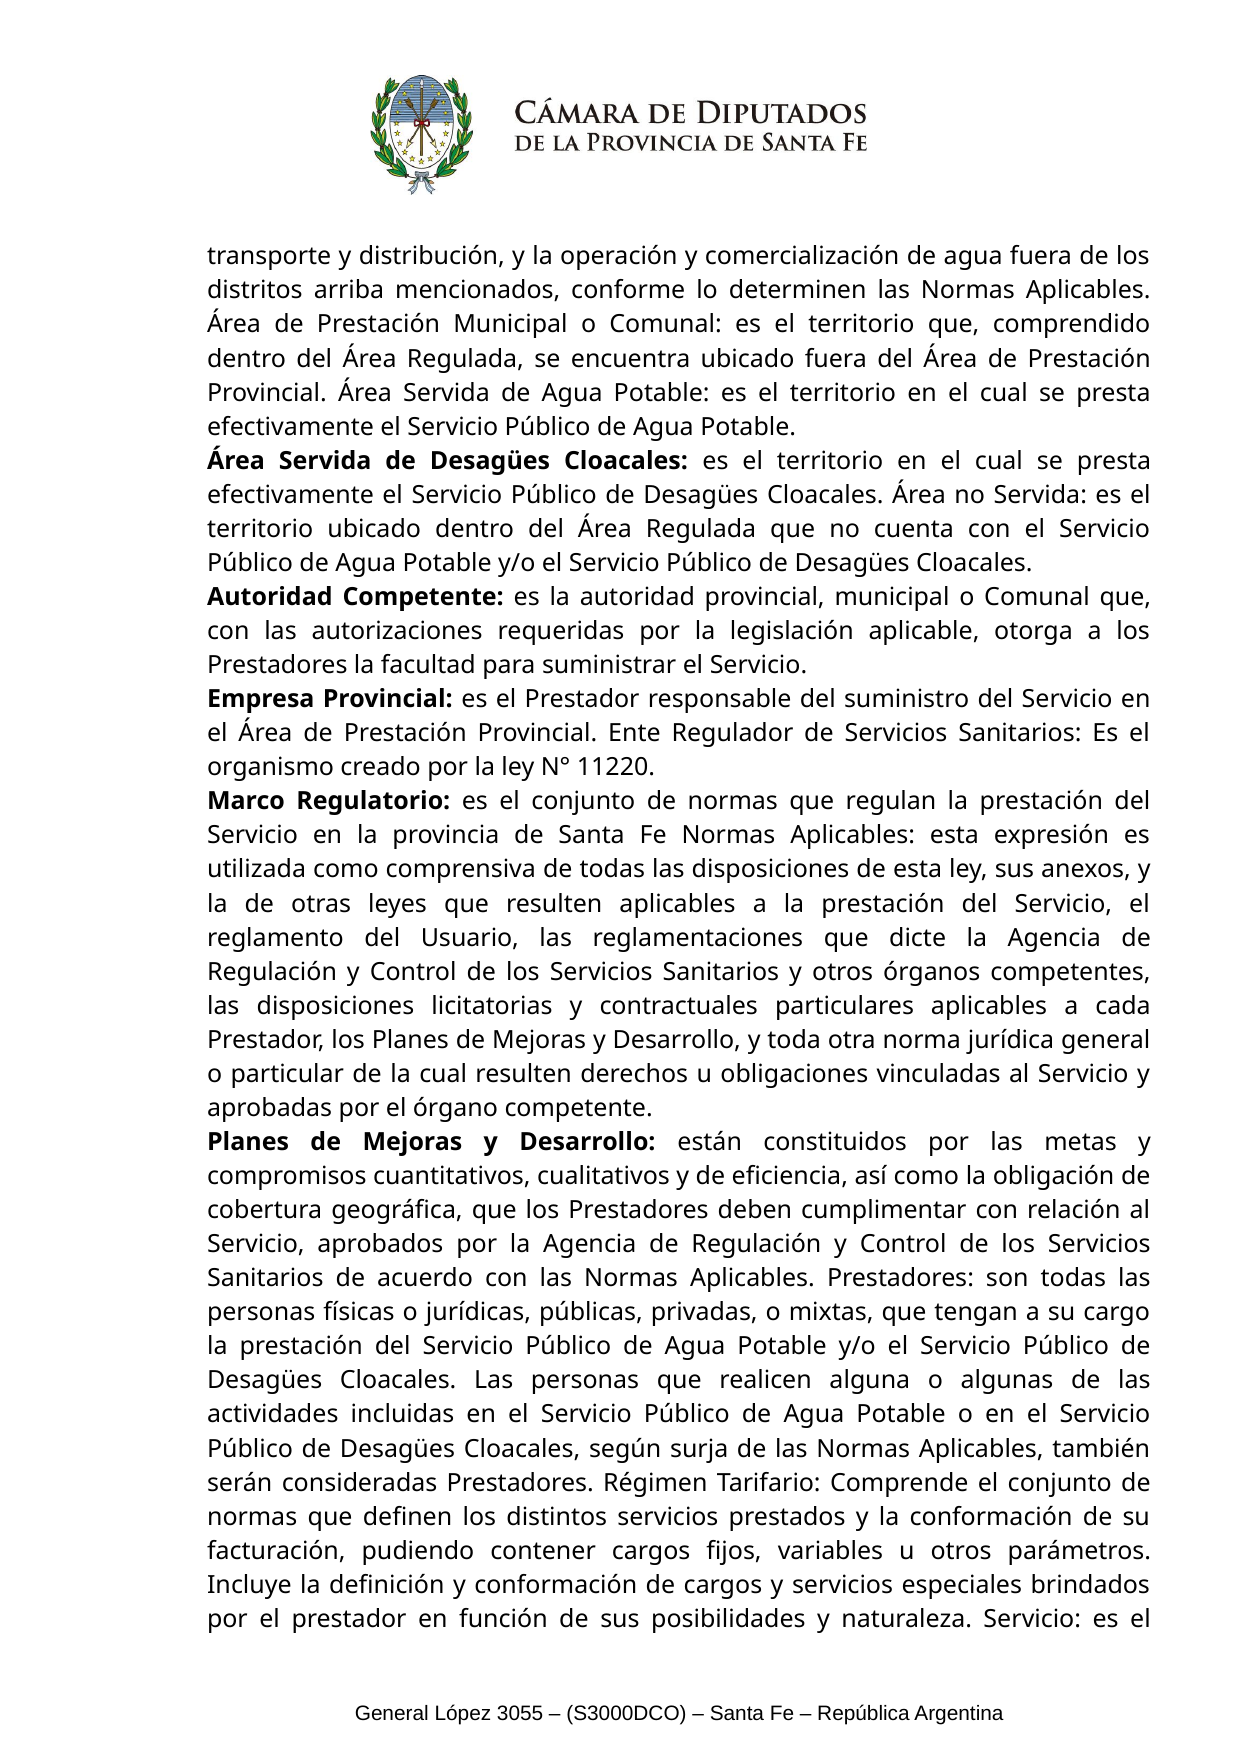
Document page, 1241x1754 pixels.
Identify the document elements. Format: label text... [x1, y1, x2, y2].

text Empresa Provincial: es el Prestador responsable del suministro del Servicio en el Área de Prestación Provincial. Ente Regulador de Servicios Sanitarios: Es el organismo creado por la ley N° 11220. [207, 681, 1152, 783]
text Planes de Mejoras y Desarrollo: están constituidos por las metas y compromisos cuantitativos, cualitativos y de eficiencia, así como la obligación de cobertura geográfica, que los Prestadores deben cumplimentar con relación al Servicio, aprobados por la Agencia de Regulación y Control de los Servicios Sanitarios de acuerdo con las Normas Aplicables. Prestadores: son todas las personas físicas o jurídicas, públicas, privadas, o mixtas, que tengan a su cargo la prestación del Servicio Público de Agua Potable y/o el Servicio Público de Desagües Cloacales. Las personas que realicen alguna o algunas de las actividades incluidas en el Servicio Público de Agua Potable o en el Servicio Público de Desagües Cloacales, según surja de las Normas Aplicables, también serán consideradas Prestadores. Régimen Tarifario: Comprende el conjunto de normas que definen los distintos servicios prestados y la conformación de su facturación, pudiendo contener cargos fijos, variables u otros parámetros. Incluye la definición y conformación de cargos y servicios especiales brindados por el prestador en función de sus posibilidades y naturaleza. Servicio: es el [207, 1124, 1152, 1634]
text Área Servida de Desagües Cloacales: es el territorio en el cual se presta efectivamente el Servicio Público de Desagües Cloacales. Área no Servida: es el territorio ubicado dentro del Área Regulada que no cuenta con el Servicio Público de Agua Potable y/o el Servicio Público de Desagües Cloacales. [207, 442, 1152, 579]
text transporte y distribución, y la operación y comercialización de agua fuera de los distritos arriba mencionados, conforme lo determinen las Normas Aplicables. Área de Prestación Municipal o Comunal: es el territorio que, comprendido dentro del Área Regulada, se encuentra ubicado fuera del Área de Prestación Provincial. Área Servida de Agua Potable: es el territorio en el cual se presta efectivamente el Servicio Público de Agua Potable. [207, 238, 1152, 442]
text Marco Regulatorio: es el conjunto de normas que regulan la prestación del Servicio en la provincia de Santa Fe Normas Aplicables: esta expresión es utilizada como comprensiva de todas las disposiciones de esta ley, sus anexos, y la de otras leyes que resulten aplicables a la prestación del Servicio, el reglamento del Usuario, las reglamentaciones que dicte la Agencia de Regulación y Control de los Servicios Sanitarios y otros órganos competentes, las disposiciones licitatorias y contractuales particulares aplicables a cada Prestador, los Planes de Mejoras y Desarrollo, y toda otra norma jurídica general o particular de la cual resulten derechos u obligaciones vinculadas al Servicio y aprobadas por el órgano competente. [207, 783, 1152, 1124]
picture [370, 75, 867, 199]
text Autoridad Competente: es la autoridad provincial, municipal o Comunal que, con las autorizaciones requeridas por la legislación aplicable, otorga a los Prestadores la facultad para suministrar el Servicio. [207, 579, 1152, 681]
